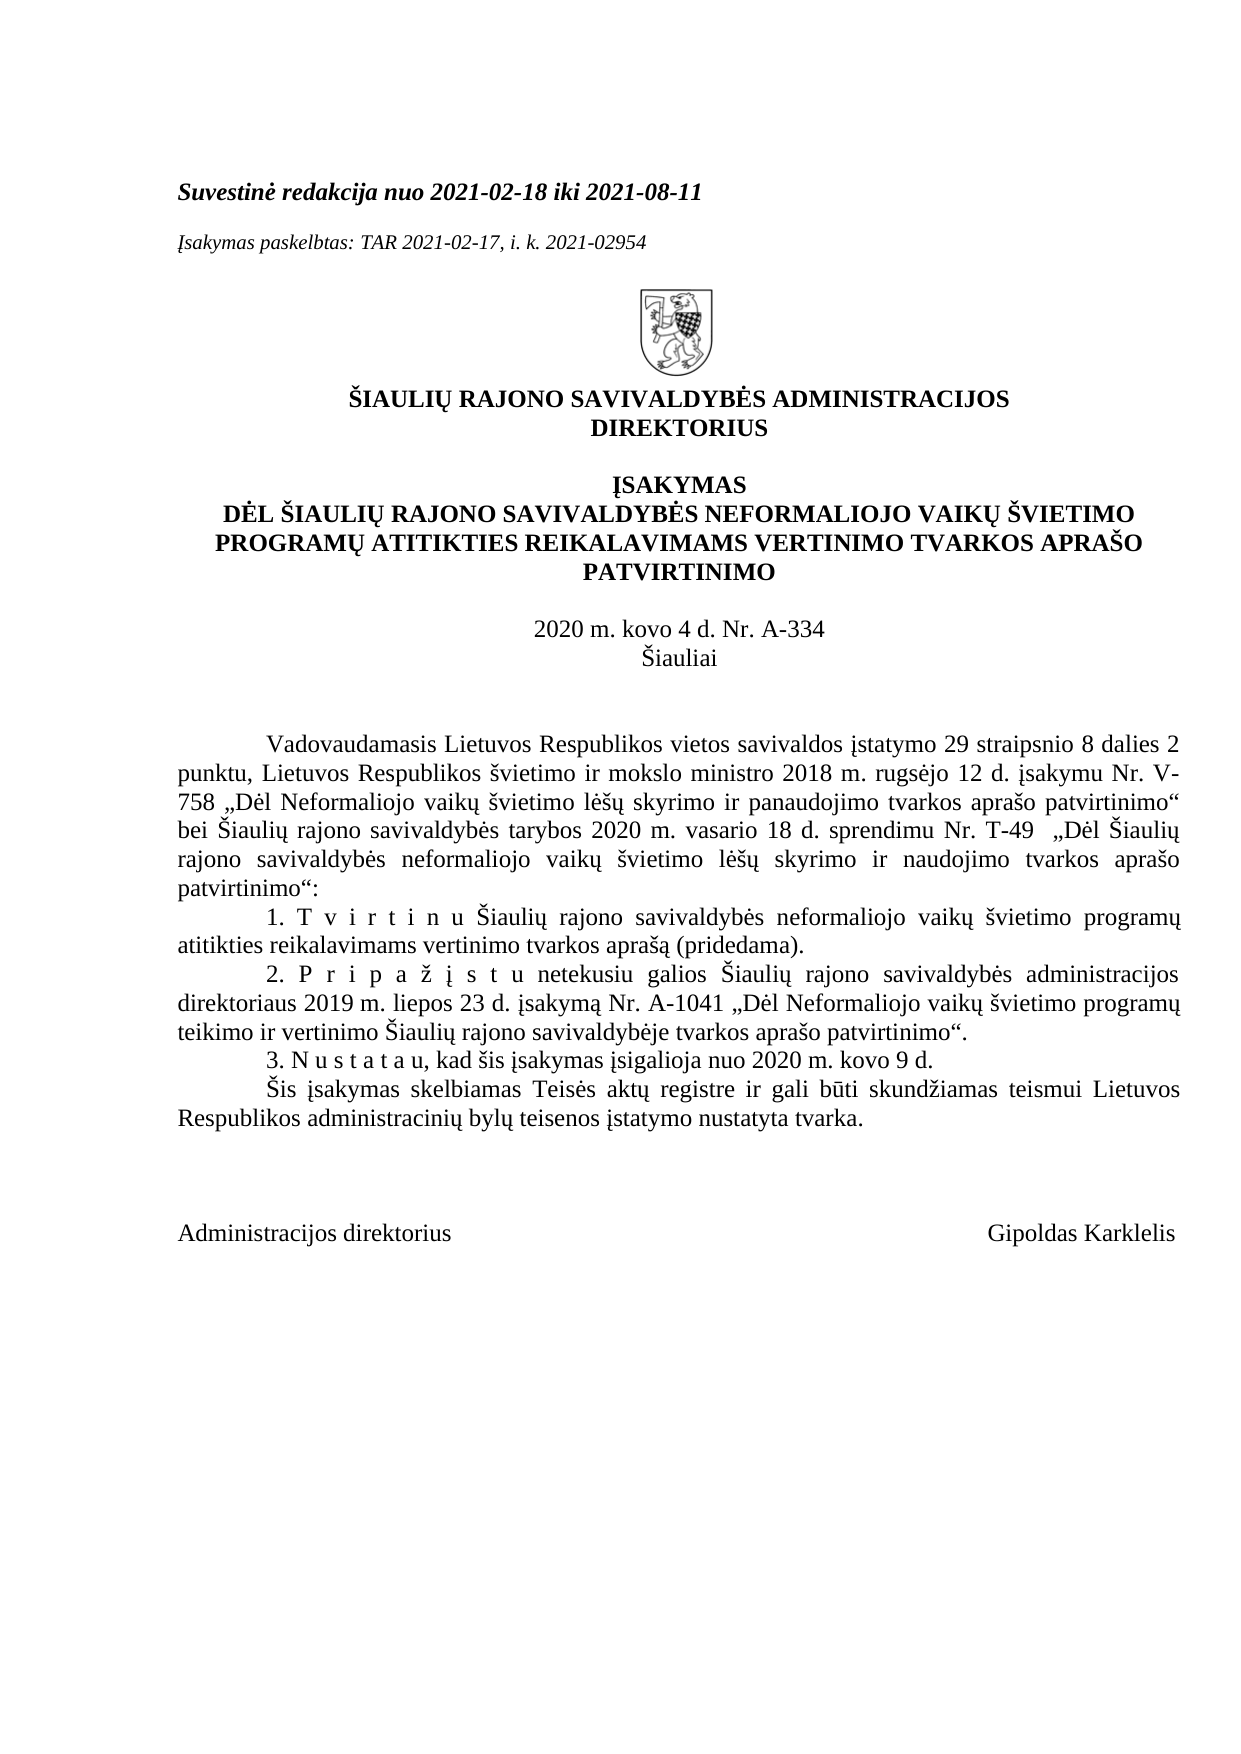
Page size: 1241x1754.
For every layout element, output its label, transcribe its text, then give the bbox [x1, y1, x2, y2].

text Vadovaudamasis Lietuvos Respublikos vietos savivaldos įstatymo 29 straipsnio 8 dalies 2 punktu, Lietuvos Respublikos švietimo ir mokslo ministro 2018 m. rugsėjo 12 d. įsakymu Nr. V-758 „Dėl Neformaliojo vaikų švietimo lėšų skyrimo ir panaudojimo tvarkos aprašo patvirtinimo“ bei Šiaulių rajono savivaldybės tarybos 2020 m. vasario 18 d. sprendimu Nr. T-49 „Dėl Šiaulių rajono savivaldybės neformaliojo vaikų švietimo lėšų skyrimo ir naudojimo tvarkos aprašo patvirtinimo“: [177, 729, 1181, 902]
text 1. T v i r t i n u Šiaulių rajono savivaldybės neformaliojo vaikų švietimo programų atitikties reikalavimams vertinimo tvarkos aprašą (pridedama). [177, 902, 1181, 959]
text DĖL ŠIAULIŲ RAJONO SAVIVALDYBĖS NEFORMALIOJO VAIKŲ ŠVIETIMO PROGRAMŲ ATITIKTIES REIKALAVIMAMS VERTINIMO TVARKOS APRAŠO PATVIRTINIMO [177, 499, 1181, 585]
text ŠIAULIŲ RAJONO SAVIVALDYBĖS ADMINISTRACIJOS [177, 384, 1181, 413]
text 2020 m. kovo 4 d. Nr. A-334 [177, 614, 1181, 643]
text DIREKTORIUS [177, 413, 1181, 442]
text Įsakymas paskelbtas: TAR 2021-02-17, i. k. 2021-02954 [177, 230, 1181, 254]
text Suvestinė redakcija nuo 2021-02-18 iki 2021-08-11 [177, 177, 1181, 206]
text Šis įsakymas skelbiamas Teisės aktų registre ir gali būti skundžiamas teismui Lietuvos Respublikos administracinių bylų teisenos įstatymo nustatyta tvarka. [177, 1074, 1181, 1132]
text ĮSAKYMAS [177, 470, 1181, 499]
text 3. N u s t a t a u, kad šis įsakymas įsigalioja nuo 2020 m. kovo 9 d. [177, 1045, 1181, 1074]
text Administracijos direktorius Gipoldas Karklelis [177, 1218, 1181, 1247]
text Šiauliai [177, 643, 1181, 672]
text 2. P r i p a ž į s t u netekusiu galios Šiaulių rajono savivaldybės administracijos direktoriaus 2019 m. liepos 23 d. įsakymą Nr. A-1041 „Dėl Neformaliojo vaikų švietimo programų teikimo ir vertinimo Šiaulių rajono savivaldybėje tvarkos aprašo patvirtinimo“. [177, 959, 1181, 1045]
